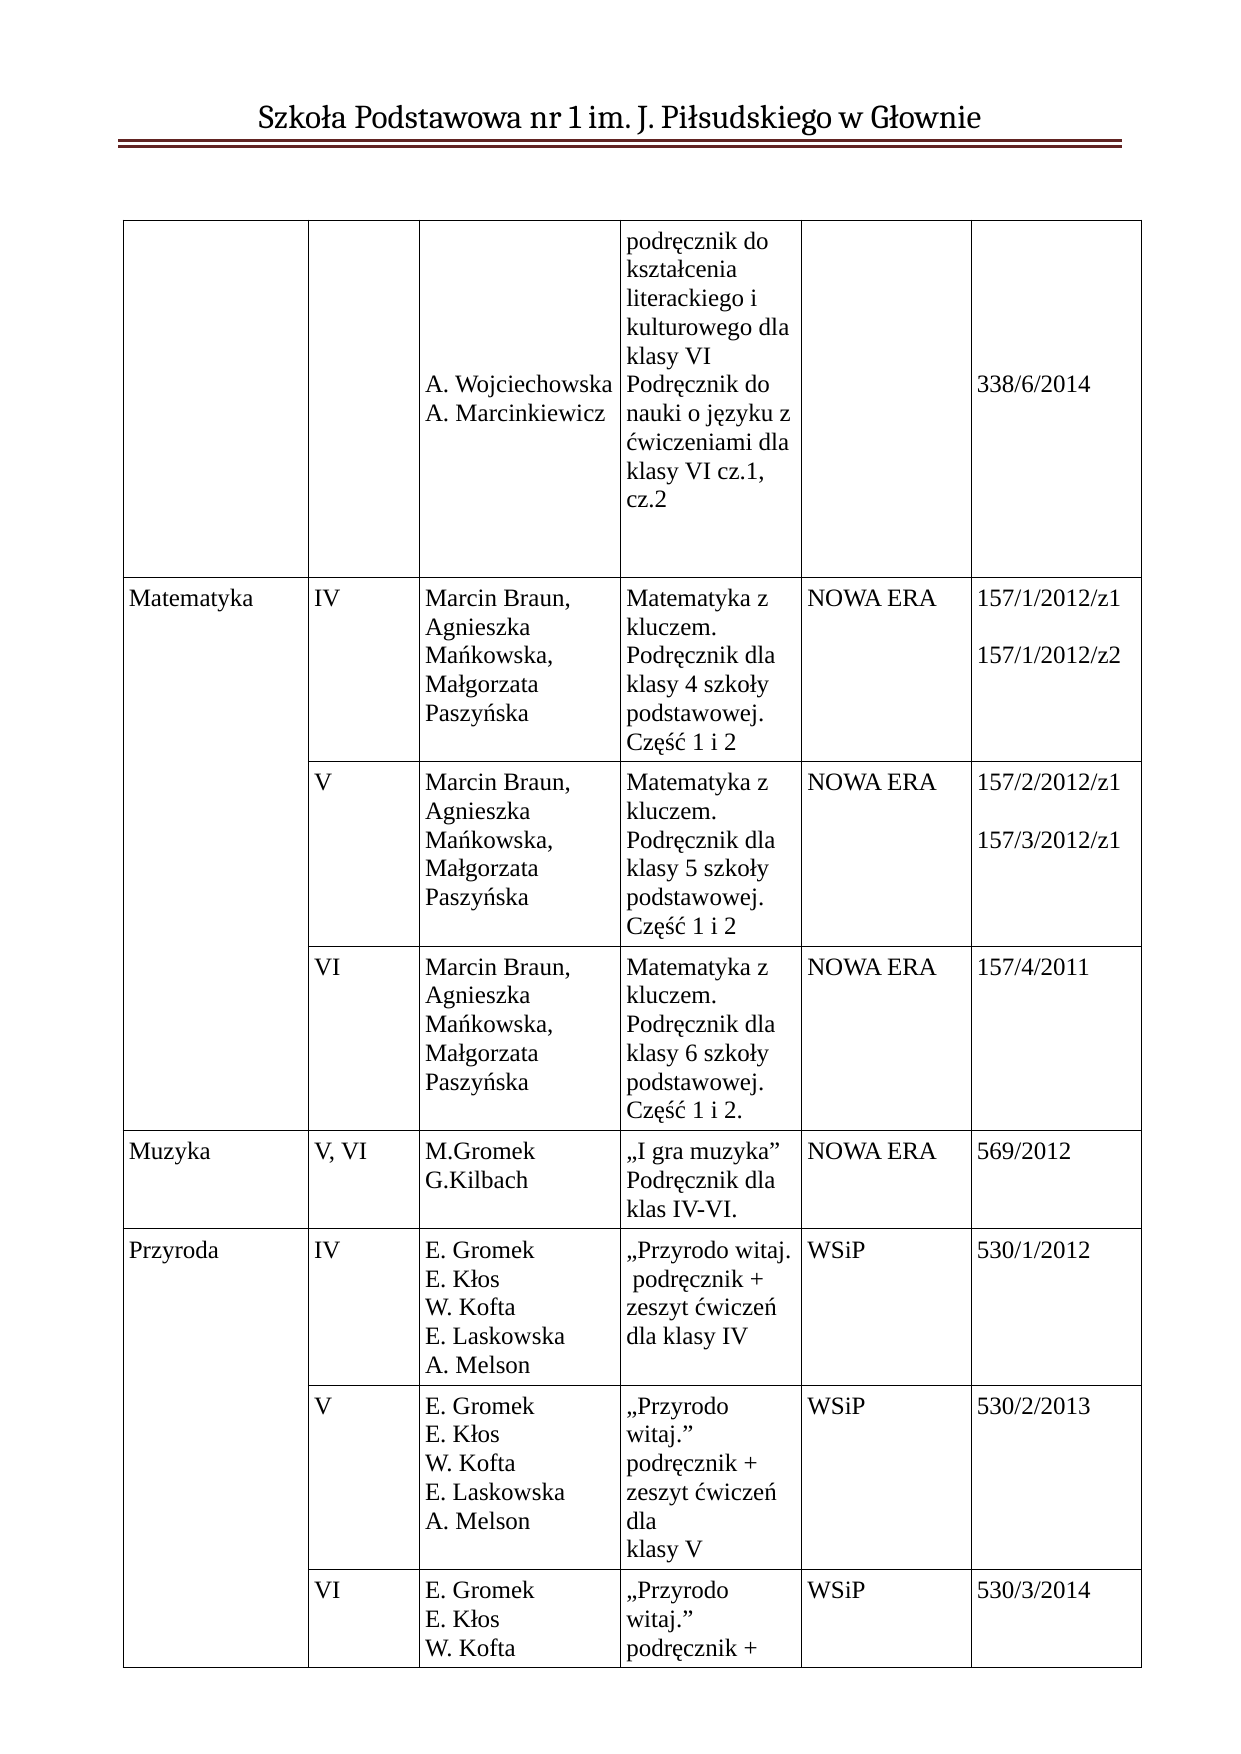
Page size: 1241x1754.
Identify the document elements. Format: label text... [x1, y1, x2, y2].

table_cell NOWA ERA [802, 1131, 971, 1228]
table_cell V, VI [309, 1131, 419, 1228]
table_cell IV [309, 1229, 419, 1384]
table_cell WSiP [802, 1229, 971, 1384]
table_cell 569/2012 [972, 1131, 1141, 1228]
table_cell Marcin Braun, Agnieszka Mańkowska, Małgorzata Paszyńska [420, 578, 620, 761]
table_cell Matematyka [124, 578, 308, 1130]
table_cell Muzyka [124, 1131, 308, 1228]
table_cell Marcin Braun, Agnieszka Mańkowska, Małgorzata Paszyńska [420, 762, 620, 946]
table_cell „Przyrodo witaj.” podręcznik + [621, 1570, 801, 1667]
table_cell M.Gromek G.Kilbach [420, 1131, 620, 1228]
table_cell [124, 221, 308, 577]
table_cell podręcznik do kształcenia literackiego i kulturowego dla klasy VI Podręcznik do nauki o języku z ćwiczeniami dla klasy VI cz.1, cz.2 [621, 221, 801, 577]
table_cell E. Gromek E. Kłos W. Kofta [420, 1570, 620, 1667]
table_cell WSiP [802, 1386, 971, 1569]
table_cell Przyroda [124, 1229, 308, 1667]
table_cell 338/6/2014 [972, 221, 1141, 577]
table_cell Marcin Braun, Agnieszka Mańkowska, Małgorzata Paszyńska [420, 947, 620, 1130]
table_cell Matematyka z kluczem. Podręcznik dla klasy 5 szkoły podstawowej. Część 1 i 2 [621, 762, 801, 946]
table_cell V [309, 762, 419, 946]
table_cell 530/3/2014 [972, 1570, 1141, 1667]
table_cell „I gra muzyka” Podręcznik dla klas IV-VI. [621, 1131, 801, 1228]
table_cell Matematyka z kluczem. Podręcznik dla klasy 6 szkoły podstawowej. Część 1 i 2. [621, 947, 801, 1130]
table_cell 530/1/2012 [972, 1229, 1141, 1384]
table_cell 530/2/2013 [972, 1386, 1141, 1569]
table_cell [802, 221, 971, 577]
table_cell 157/4/2011 [972, 947, 1141, 1130]
table_cell NOWA ERA [802, 578, 971, 761]
table_cell E. Gromek E. Kłos W. Kofta E. Laskowska A. Melson [420, 1386, 620, 1569]
table_cell VI [309, 1570, 419, 1667]
table_cell „Przyrodo witaj. podręcznik + zeszyt ćwiczeń dla klasy IV [621, 1229, 801, 1384]
table_cell [309, 221, 419, 577]
table_cell 157/2/2012/z1 157/3/2012/z1 [972, 762, 1141, 946]
table_cell 157/1/2012/z1 157/1/2012/z2 [972, 578, 1141, 761]
table_cell Matematyka z kluczem. Podręcznik dla klasy 4 szkoły podstawowej. Część 1 i 2 [621, 578, 801, 761]
table_cell E. Gromek E. Kłos W. Kofta E. Laskowska A. Melson [420, 1229, 620, 1384]
table_cell „Przyrodo witaj.” podręcznik + zeszyt ćwiczeń dla klasy V [621, 1386, 801, 1569]
table_cell NOWA ERA [802, 762, 971, 946]
table_cell IV [309, 578, 419, 761]
table_cell A. Wojciechowska A. Marcinkiewicz [420, 221, 620, 577]
table_cell NOWA ERA [802, 947, 971, 1130]
table_cell WSiP [802, 1570, 971, 1667]
table_cell VI [309, 947, 419, 1130]
table_cell V [309, 1386, 419, 1569]
